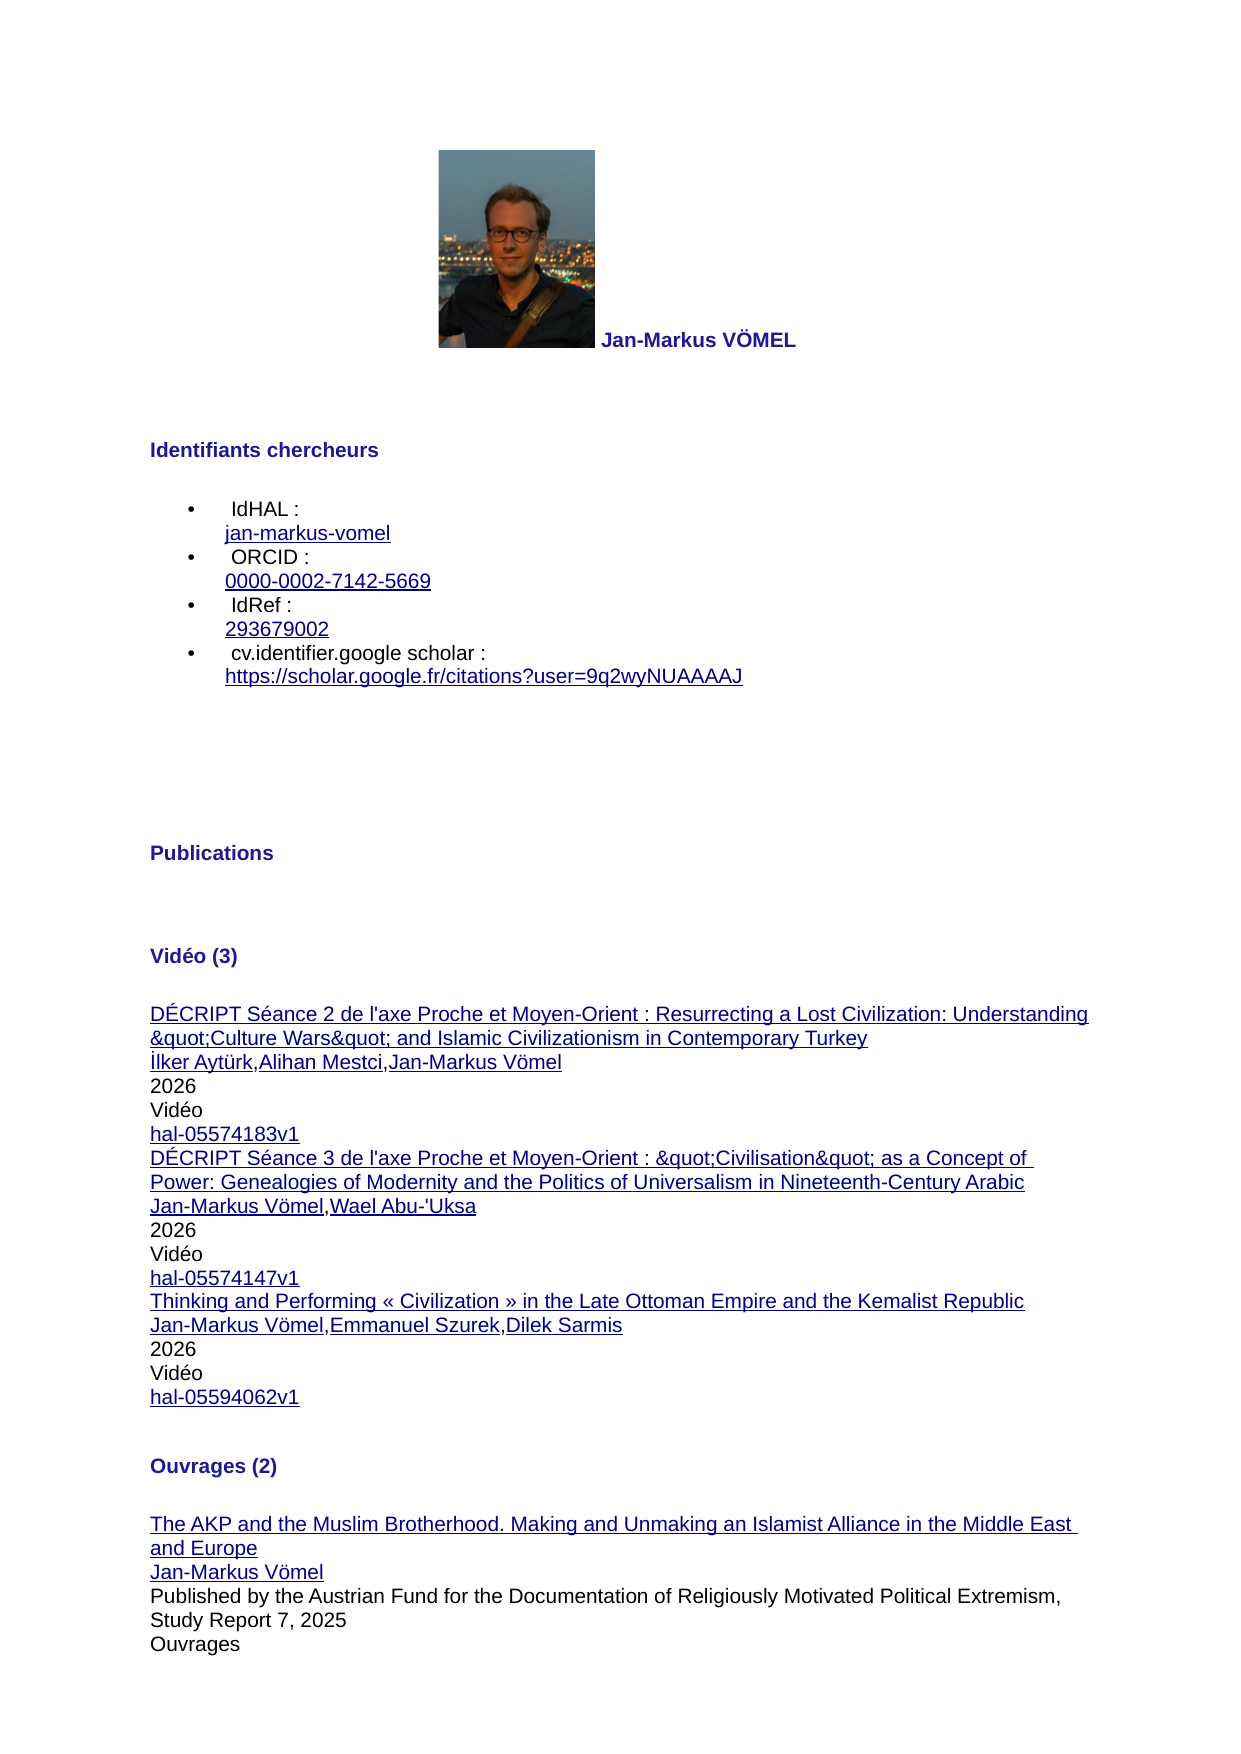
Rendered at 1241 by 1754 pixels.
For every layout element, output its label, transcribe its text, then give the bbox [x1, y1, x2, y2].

list 0000-0002-7142-5669 [187, 568, 1090, 592]
table_header DÉCRIPT Séance 2 de l'axe Proche et Moyen-Orient : Resurrecting a Lost Civilization: Understanding &quot;Culture Wars&quot; and Islamic Civilizationism in Contemporary Turkey İlker Aytürk,Alihan Mestci,Jan-Markus Vömel 2026 Vidéo hal-05574183v1 [150, 1002, 1090, 1146]
picture [438, 150, 595, 348]
list ORCID : [187, 544, 1090, 568]
subtitle Ouvrages (2) [150, 1454, 1090, 1478]
list https://scholar.google.fr/citations?user=9q2wyNUAAAAJ [187, 664, 1090, 688]
subtitle Jan-Markus VÖMEL [150, 150, 1090, 352]
list cv.identifier.google scholar : [187, 640, 1090, 664]
table_cell DÉCRIPT Séance 3 de l'axe Proche et Moyen-Orient : &quot;Civilisation&quot; as a Concept of Power: Genealogies of Modernity and the Politics of Universalism in Nineteenth-Century Arabic Jan-Markus Vömel,Wael Abu-'Uksa 2026 Vidéo hal-05574147v1 [150, 1146, 1090, 1289]
list jan-markus-vomel [187, 521, 1090, 544]
subtitle Publications [150, 840, 1090, 864]
list IdRef : [187, 592, 1090, 616]
list 293679002 [187, 616, 1090, 640]
table_cell Thinking and Performing « Civilization » in the Late Ottoman Empire and the Kemalist Republic Jan-Markus Vömel,Emmanuel Szurek,Dilek Sarmis 2026 Vidéo hal-05594062v1 [150, 1289, 1090, 1409]
list IdHAL : [187, 497, 1090, 521]
subtitle Identifiants chercheurs [150, 438, 1090, 462]
subtitle Vidéo (3) [150, 943, 1090, 967]
table_header The AKP and the Muslim Brotherhood. Making and Unmaking an Islamist Alliance in the Middle East and Europe Jan-Markus Vömel Published by the Austrian Fund for the Documentation of Religiously Motivated Political Extremism, Study Report 7, 2025 Ouvrages [150, 1512, 1090, 1656]
